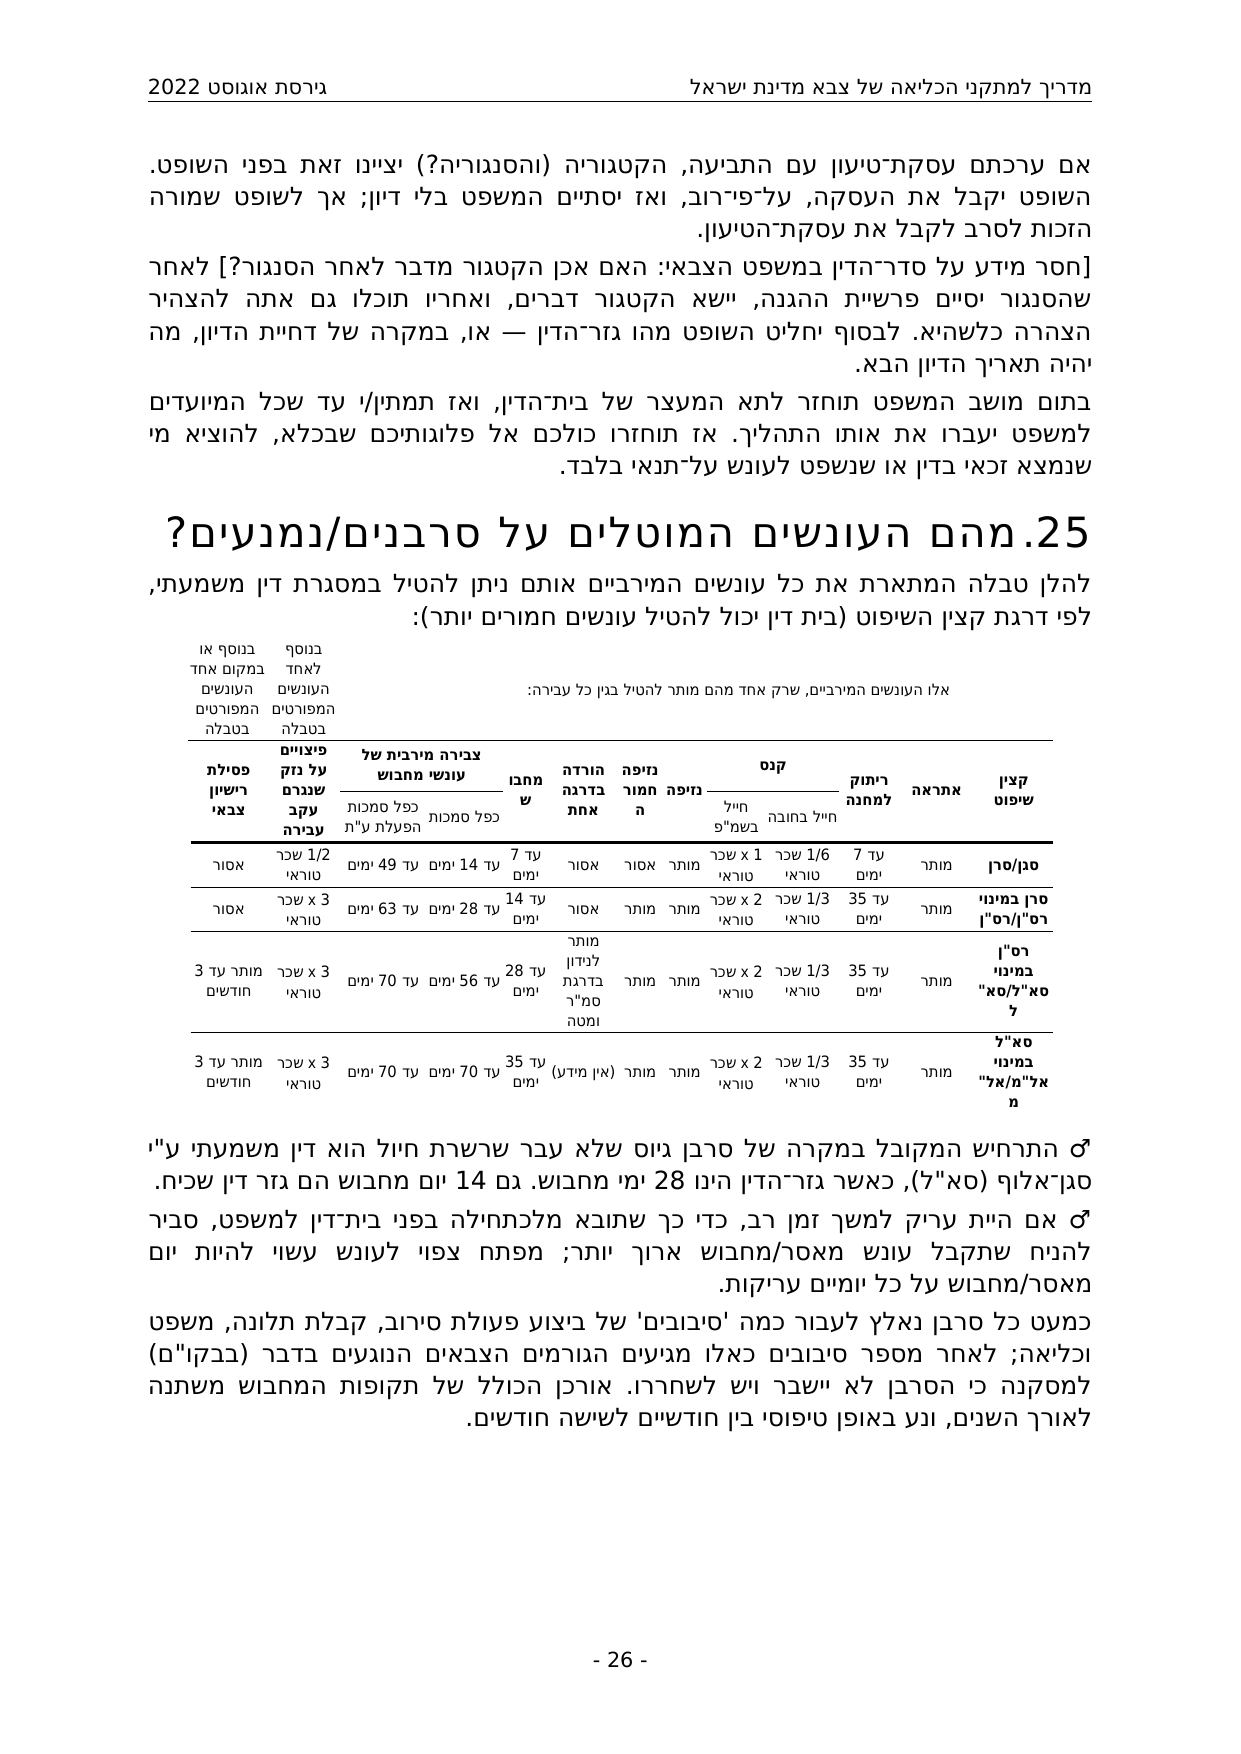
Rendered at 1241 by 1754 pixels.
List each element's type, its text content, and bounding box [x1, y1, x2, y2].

table_cell 2 x שכר טוראי [707, 888, 766, 931]
table_cell 3 x שכר טוראי [267, 932, 340, 1032]
table_cell 3 x שכר טוראי [267, 888, 340, 931]
table_cell מותר [618, 932, 662, 1032]
table_cell מותר [618, 888, 662, 931]
table_cell כפל סמכות הפעלת ע"ת [340, 792, 426, 841]
table_header בנוסף או במקום אחד העונשים המפורטים בטבלה [188, 640, 267, 740]
table_cell 1 x שכר טוראי [707, 844, 766, 887]
table_cell סא"ל במינוי אל"מ/אל"מ [975, 1033, 1052, 1113]
table_cell עד 35 ימים [839, 888, 898, 931]
table_cell מותר עד 3 חודשים [191, 932, 267, 1032]
table_cell עד 49 ימים [340, 844, 426, 887]
table_cell עד 70 ימים [426, 1033, 503, 1113]
table_cell מותר [899, 844, 974, 887]
table_cell עד 28 ימים [503, 932, 549, 1032]
table_cell נזיפה חמורה [618, 741, 662, 841]
table_cell אסור [618, 844, 662, 887]
text כמעט כל סרבן נאלץ לעבור כמה 'סיבובים' של ביצוע פעולת סירוב, קבלת תלונה, משפט וכליאה; לאחר מספר סיבובים כאלו מגיעים הגורמים הצבאים הנוגעים בדבר (בבקו"ם) למסקנה כי הסרבן לא יישבר ויש לשחררו. אורכן הכולל של תקופות המחבוש משתנה לאורך השנים, ונע באופן טיפוסי בין חודשיים לשישה חודשים. [148, 1307, 1092, 1433]
table_cell מותר [662, 1033, 707, 1113]
table_cell 1/3 שכר טוראי [766, 1033, 839, 1113]
table_cell 2 x שכר טוראי [707, 1033, 766, 1113]
table_cell 1/6 שכר טוראי [766, 844, 839, 887]
table_header בנוסף לאחד העונשים המפורטים בטבלה [267, 640, 340, 740]
table_cell סרן במינוי רס"ן/רס"ן [975, 888, 1052, 931]
table_cell קצין שיפוט [975, 741, 1052, 841]
table_cell עד 14 ימים [503, 888, 549, 931]
table_cell מחבוש [503, 741, 549, 841]
text בתום מושב המשפט תוחזר לתא המעצר של בית־הדין, ואז תמתין/י עד שכל המיועדים למשפט יעברו את אותו התהליך. אז תוחזרו כולכם אל פלוגותיכם שבכלא, להוציא מי שנמצא זכאי בדין או שנשפט לעונש על־תנאי בלבד. [148, 387, 1092, 480]
table_cell פיצויים על נזק שנגרם עקב עבירה [267, 741, 340, 841]
text להלן טבלה המתארת את כל עונשים המירביים אותם ניתן להטיל במסגרת דין משמעתי, לפי דרגת קצין השיפוט (בית דין יכול להטיל עונשים חמורים יותר): [148, 569, 1092, 631]
table_cell מותר [899, 1033, 974, 1113]
table_cell אסור [549, 888, 618, 931]
table_cell עד 28 ימים [426, 888, 503, 931]
table_cell מותר [662, 932, 707, 1032]
table_cell עד 7 ימים [503, 844, 549, 887]
table_cell 1/3 שכר טוראי [766, 932, 839, 1032]
table_header [340, 640, 426, 740]
table_cell עד 7 ימים [839, 844, 898, 887]
table_header [426, 640, 503, 740]
table_cell אסור [191, 888, 267, 931]
table_cell כפל סמכות [426, 792, 503, 841]
table_cell צבירה מירבית של עונשי מחבוש [340, 741, 503, 791]
table_cell מותר לנידון בדרגת סמ"ר ומטה [549, 932, 618, 1032]
table_cell 1/3 שכר טוראי [766, 888, 839, 931]
table_header אלו העונשים המירביים, שרק אחד מהם מותר להטיל בגין כל עבירה: [503, 640, 974, 740]
table_cell עד 35 ימים [503, 1033, 549, 1113]
table_cell מותר [899, 888, 974, 931]
table_cell עד 56 ימים [426, 932, 503, 1032]
table_cell עד 35 ימים [839, 1033, 898, 1113]
table_cell רס"ן במינוי סא"ל/סא"ל [975, 932, 1052, 1032]
table_cell נזיפה [662, 741, 707, 841]
table_header [975, 640, 1052, 740]
table_cell עד 35 ימים [839, 932, 898, 1032]
text [חסר מידע על סדר־הדין במשפט הצבאי: האם אכן הקטגור מדבר לאחר הסנגור?] לאחר שהסנגור יסיים פרשיית ההגנה, יישא הקטגור דברים, ואחריו תוכלו גם אתה להצהיר הצהרה כלשהיא. לבסוף יחליט השופט מהו גזר־הדין — או, במקרה של דחיית הדיון, מה יהיה תאריך הדיון הבא. [148, 252, 1092, 378]
table_cell סגן/סרן [975, 844, 1052, 887]
table_cell חייל בחובה [766, 792, 839, 841]
table_cell עד 70 ימים [340, 1033, 426, 1113]
table_cell מותר [899, 932, 974, 1032]
table_cell 2 x שכר טוראי [707, 932, 766, 1032]
table_cell אסור [549, 844, 618, 887]
table_cell קנס [707, 741, 839, 791]
table_cell (אין מידע) [549, 1033, 618, 1113]
table_cell אסור [191, 844, 267, 887]
subtitle מהם העונשים המוטלים על סרבנים/נמנעים? [148, 509, 1092, 558]
text ‌♂ אם היית עריק למשך זמן רב, כדי כך שתובא מלכתחילה בפני בית־דין למשפט, סביר להניח שתקבל עונש מאסר/מחבוש ארוך יותר; מפתח צפוי לעונש עשוי להיות יום מאסר/מחבוש על כל יומיים עריקות. [148, 1205, 1092, 1298]
table_cell חייל בשמ"פ [707, 792, 766, 841]
table_cell מותר [662, 888, 707, 931]
text אם ערכתם עסקת־טיעון עם התביעה, הקטגוריה (והסנגוריה?) יציינו זאת בפני השופט. השופט יקבל את העסקה, על־פי־רוב, ואז יסתיים המשפט בלי דיון; אך לשופט שמורה הזכות לסרב לקבל את עסקת־הטיעון. [148, 150, 1092, 243]
table_cell 1/2 שכר טוראי [267, 844, 340, 887]
table_cell מותר עד 3 חודשים [191, 1033, 267, 1113]
table_cell פסילת רישיון צבאי [191, 741, 267, 841]
table_cell 3 x שכר טוראי [267, 1033, 340, 1113]
table_cell ריתוק למחנה [839, 741, 898, 841]
table_cell עד 63 ימים [340, 888, 426, 931]
table_cell עד 70 ימים [340, 932, 426, 1032]
table_cell אתראה [899, 741, 974, 841]
table_cell מותר [662, 844, 707, 887]
table_cell עד 14 ימים [426, 844, 503, 887]
table_cell הורדה בדרגה אחת [549, 741, 618, 841]
text ‌♂ התרחיש המקובל במקרה של סרבן גיוס שלא עבר שרשרת חיול הוא דין משמעתי ע"י סגן־אלוף (סא"ל), כאשר גזר־הדין הינו 28 ימי מחבוש. גם 14 יום מחבוש הם גזר דין שכיח. [148, 1134, 1092, 1196]
table_cell מותר [618, 1033, 662, 1113]
